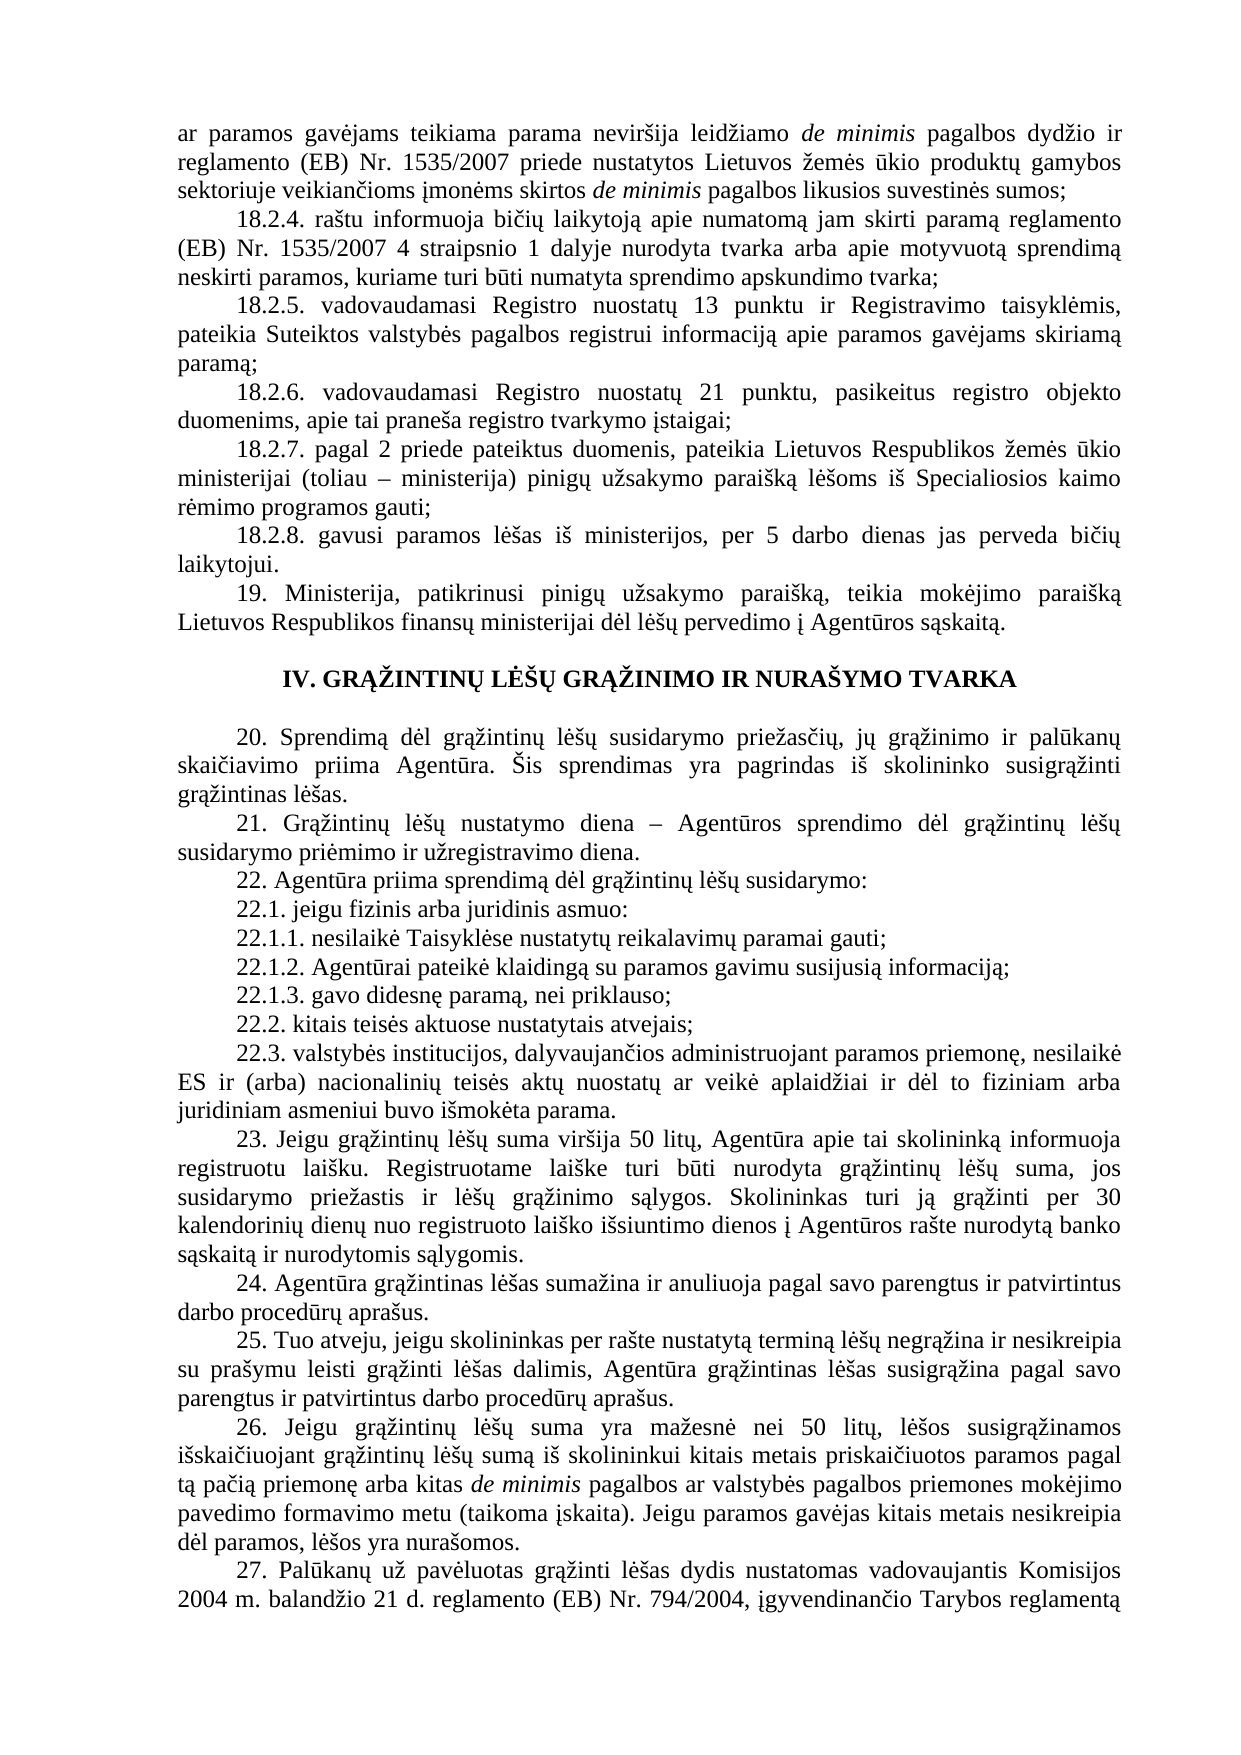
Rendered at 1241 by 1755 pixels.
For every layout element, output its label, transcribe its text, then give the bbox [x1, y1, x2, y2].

text 22.3. valstybės institucijos, dalyvaujančios administruojant paramos priemonę, nesilaikė ES ir (arba) nacionalinių teisės aktų nuostatų ar veikė aplaidžiai ir dėl to fiziniam arba juridiniam asmeniui buvo išmokėta parama. [177, 1038, 1122, 1124]
text 25. Tuo atveju, jeigu skolininkas per rašte nustatytą terminą lėšų negrąžina ir nesikreipia su prašymu leisti grąžinti lėšas dalimis, Agentūra grąžintinas lėšas susigrąžina pagal savo parengtus ir patvirtintus darbo procedūrų aprašus. [177, 1326, 1122, 1412]
text 22.1.3. gavo didesnę paramą, nei priklauso; [177, 981, 1122, 1009]
text IV. GRĄŽINTINŲ LĖŠŲ GRĄŽINIMO IR NURAŠYMO TVARKA [177, 664, 1122, 693]
text 18.2.4. raštu informuoja bičių laikytoją apie numatomą jam skirti paramą reglamento (EB) Nr. 1535/2007 4 straipsnio 1 dalyje nurodyta tvarka arba apie motyvuotą sprendimą neskirti paramos, kuriame turi būti numatyta sprendimo apskundimo tvarka; [177, 204, 1122, 291]
text 22. Agentūra priima sprendimą dėl grąžintinų lėšų susidarymo: [177, 866, 1122, 894]
text 18.2.7. pagal 2 priede pateiktus duomenis, pateikia Lietuvos Respublikos žemės ūkio ministerijai (toliau – ministerija) pinigų užsakymo paraišką lėšoms iš Specialiosios kaimo rėmimo programos gauti; [177, 434, 1122, 521]
text 22.2. kitais teisės aktuose nustatytais atvejais; [177, 1009, 1122, 1038]
text 19. Ministerija, patikrinusi pinigų užsakymo paraišką, teikia mokėjimo paraišką Lietuvos Respublikos finansų ministerijai dėl lėšų pervedimo į Agentūros sąskaitą. [177, 578, 1122, 636]
text 18.2.5. vadovaudamasi Registro nuostatų 13 punktu ir Registravimo taisyklėmis, pateikia Suteiktos valstybės pagalbos registrui informaciją apie paramos gavėjams skiriamą paramą; [177, 291, 1122, 377]
text 26. Jeigu grąžintinų lėšų suma yra mažesnė nei 50 litų, lėšos susigrąžinamos išskaičiuojant grąžintinų lėšų sumą iš skolininkui kitais metais priskaičiuotos paramos pagal tą pačią priemonę arba kitas de minimis pagalbos ar valstybės pagalbos priemones mokėjimo pavedimo formavimo metu (taikoma įskaita). Jeigu paramos gavėjas kitais metais nesikreipia dėl paramos, lėšos yra nurašomos. [177, 1412, 1122, 1556]
text 22.1. jeigu fizinis arba juridinis asmuo: [177, 894, 1122, 923]
text 23. Jeigu grąžintinų lėšų suma viršija 50 litų, Agentūra apie tai skolininką informuoja registruotu laišku. Registruotame laiške turi būti nurodyta grąžintinų lėšų suma, jos susidarymo priežastis ir lėšų grąžinimo sąlygos. Skolininkas turi ją grąžinti per 30 kalendorinių dienų nuo registruoto laiško išsiuntimo dienos į Agentūros rašte nurodytą banko sąskaitą ir nurodytomis sąlygomis. [177, 1124, 1122, 1268]
text 22.1.2. Agentūrai pateikė klaidingą su paramos gavimu susijusią informaciją; [177, 952, 1122, 981]
text 18.2.6. vadovaudamasi Registro nuostatų 21 punktu, pasikeitus registro objekto duomenims, apie tai praneša registro tvarkymo įstaigai; [177, 377, 1122, 434]
text 20. Sprendimą dėl grąžintinų lėšų susidarymo priežasčių, jų grąžinimo ir palūkanų skaičiavimo priima Agentūra. Šis sprendimas yra pagrindas iš skolininko susigrąžinti grąžintinas lėšas. [177, 722, 1122, 808]
text 27. Palūkanų už pavėluotas grąžinti lėšas dydis nustatomas vadovaujantis Komisijos 2004 m. balandžio 21 d. reglamento (EB) Nr. 794/2004, įgyvendinančio Tarybos reglamentą [177, 1556, 1122, 1613]
text 18.2.8. gavusi paramos lėšas iš ministerijos, per 5 darbo dienas jas perveda bičių laikytojui. [177, 521, 1122, 578]
text 21. Grąžintinų lėšų nustatymo diena – Agentūros sprendimo dėl grąžintinų lėšų susidarymo priėmimo ir užregistravimo diena. [177, 808, 1122, 866]
text 22.1.1. nesilaikė Taisyklėse nustatytų reikalavimų paramai gauti; [177, 923, 1122, 952]
text 24. Agentūra grąžintinas lėšas sumažina ir anuliuoja pagal savo parengtus ir patvirtintus darbo procedūrų aprašus. [177, 1268, 1122, 1326]
text ar paramos gavėjams teikiama parama neviršija leidžiamo de minimis pagalbos dydžio ir reglamento (EB) Nr. 1535/2007 priede nustatytos Lietuvos žemės ūkio produktų gamybos sektoriuje veikiančioms įmonėms skirtos de minimis pagalbos likusios suvestinės sumos; [177, 118, 1122, 204]
